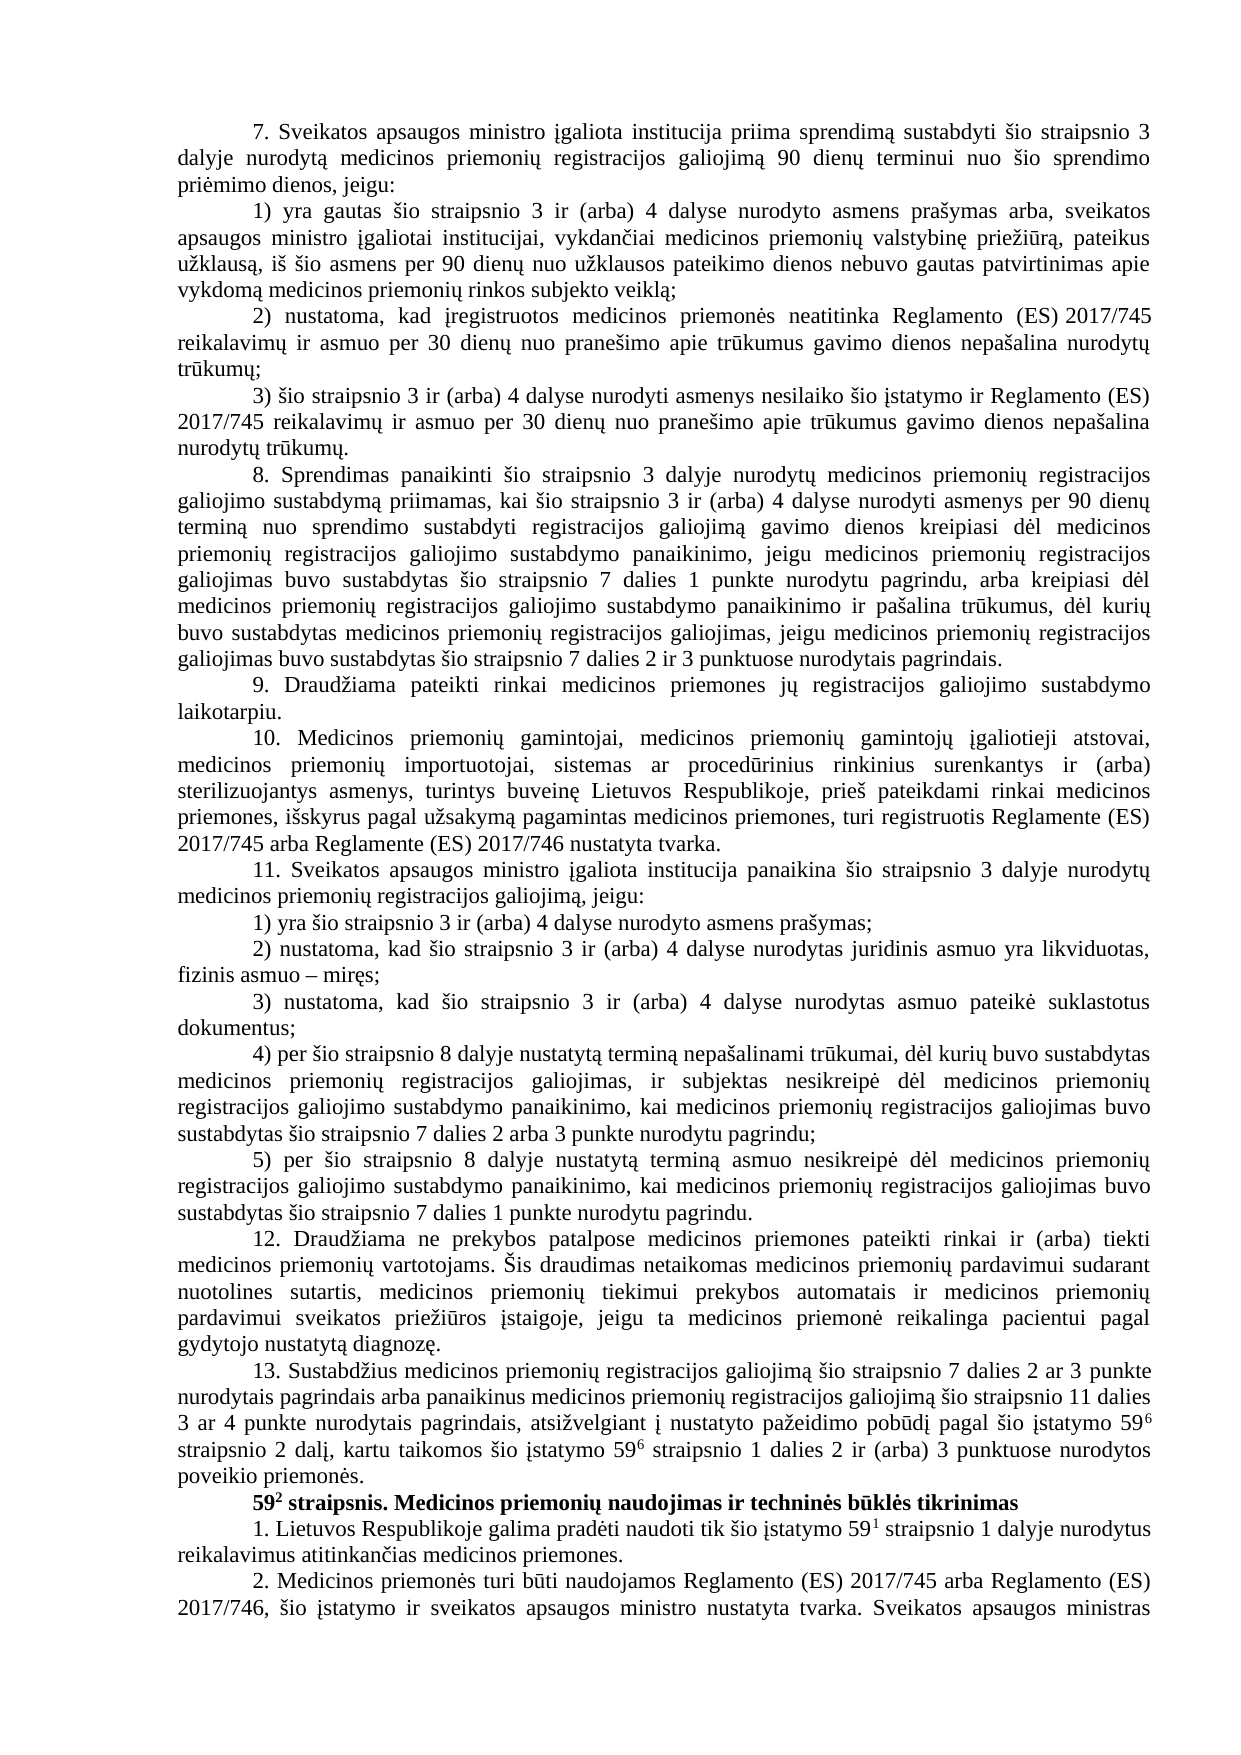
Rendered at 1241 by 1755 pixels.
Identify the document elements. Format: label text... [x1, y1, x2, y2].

text 1) yra gautas šio straipsnio 3 ir (arba) 4 dalyse nurodyto asmens prašymas arba, sveikatos apsaugos ministro įgaliotai institucijai, vykdančiai medicinos priemonių valstybinę priežiūrą, pateikus užklausą, iš šio asmens per 90 dienų nuo užklausos pateikimo dienos nebuvo gautas patvirtinimas apie vykdomą medicinos priemonių rinkos subjekto veiklą; [177, 197, 1152, 303]
text 1. Lietuvos Respublikoje galima pradėti naudoti tik šio įstatymo 591 straipsnio 1 dalyje nurodytus reikalavimus atitinkančias medicinos priemones. [177, 1515, 1152, 1568]
text 8. Sprendimas panaikinti šio straipsnio 3 dalyje nurodytų medicinos priemonių registracijos galiojimo sustabdymą priimamas, kai šio straipsnio 3 ir (arba) 4 dalyse nurodyti asmenys per 90 dienų terminą nuo sprendimo sustabdyti registracijos galiojimą gavimo dienos kreipiasi dėl medicinos priemonių registracijos galiojimo sustabdymo panaikinimo, jeigu medicinos priemonių registracijos galiojimas buvo sustabdytas šio straipsnio 7 dalies 1 punkte nurodytu pagrindu, arba kreipiasi dėl medicinos priemonių registracijos galiojimo sustabdymo panaikinimo ir pašalina trūkumus, dėl kurių buvo sustabdytas medicinos priemonių registracijos galiojimas, jeigu medicinos priemonių registracijos galiojimas buvo sustabdytas šio straipsnio 7 dalies 2 ir 3 punktuose nurodytais pagrindais. [177, 461, 1152, 672]
text 7. Sveikatos apsaugos ministro įgaliota institucija priima sprendimą sustabdyti šio straipsnio 3 dalyje nurodytą medicinos priemonių registracijos galiojimą 90 dienų terminui nuo šio sprendimo priėmimo dienos, jeigu: [177, 118, 1152, 197]
text 5) per šio straipsnio 8 dalyje nustatytą terminą asmuo nesikreipė dėl medicinos priemonių registracijos galiojimo sustabdymo panaikinimo, kai medicinos priemonių registracijos galiojimas buvo sustabdytas šio straipsnio 7 dalies 1 punkte nurodytu pagrindu. [177, 1146, 1152, 1225]
text 2) nustatoma, kad įregistruotos medicinos priemonės neatitinka Reglamento (ES) 2017/745 reikalavimų ir asmuo per 30 dienų nuo pranešimo apie trūkumus gavimo dienos nepašalina nurodytų trūkumų; [177, 303, 1152, 382]
text 9. Draudžiama pateikti rinkai medicinos priemones jų registracijos galiojimo sustabdymo laikotarpiu. [177, 672, 1152, 724]
text 10. Medicinos priemonių gamintojai, medicinos priemonių gamintojų įgaliotieji atstovai, medicinos priemonių importuotojai, sistemas ar procedūrinius rinkinius surenkantys ir (arba) sterilizuojantys asmenys, turintys buveinę Lietuvos Respublikoje, prieš pateikdami rinkai medicinos priemones, išskyrus pagal užsakymą pagamintas medicinos priemones, turi registruotis Reglamente (ES) 2017/745 arba Reglamente (ES) 2017/746 nustatyta tvarka. [177, 724, 1152, 856]
text 3) šio straipsnio 3 ir (arba) 4 dalyse nurodyti asmenys nesilaiko šio įstatymo ir Reglamento (ES) 2017/745 reikalavimų ir asmuo per 30 dienų nuo pranešimo apie trūkumus gavimo dienos nepašalina nurodytų trūkumų. [177, 382, 1152, 461]
text 4) per šio straipsnio 8 dalyje nustatytą terminą nepašalinami trūkumai, dėl kurių buvo sustabdytas medicinos priemonių registracijos galiojimas, ir subjektas nesikreipė dėl medicinos priemonių registracijos galiojimo sustabdymo panaikinimo, kai medicinos priemonių registracijos galiojimas buvo sustabdytas šio straipsnio 7 dalies 2 arba 3 punkte nurodytu pagrindu; [177, 1041, 1152, 1146]
text 1) yra šio straipsnio 3 ir (arba) 4 dalyse nurodyto asmens prašymas; [177, 909, 1152, 935]
text 3) nustatoma, kad šio straipsnio 3 ir (arba) 4 dalyse nurodytas asmuo pateikė suklastotus dokumentus; [177, 988, 1152, 1041]
text 592 straipsnis. Medicinos priemonių naudojimas ir techninės būklės tikrinimas [177, 1488, 1152, 1515]
text 13. Sustabdžius medicinos priemonių registracijos galiojimą šio straipsnio 7 dalies 2 ar 3 punkte nurodytais pagrindais arba panaikinus medicinos priemonių registracijos galiojimą šio straipsnio 11 dalies 3 ar 4 punkte nurodytais pagrindais, atsižvelgiant į nustatyto pažeidimo pobūdį pagal šio įstatymo 596 straipsnio 2 dalį, kartu taikomos šio įstatymo 596 straipsnio 1 dalies 2 ir (arba) 3 punktuose nurodytos poveikio priemonės. [177, 1357, 1152, 1488]
text 12. Draudžiama ne prekybos patalpose medicinos priemones pateikti rinkai ir (arba) tiekti medicinos priemonių vartotojams. Šis draudimas netaikomas medicinos priemonių pardavimui sudarant nuotolines sutartis, medicinos priemonių tiekimui prekybos automatais ir medicinos priemonių pardavimui sveikatos priežiūros įstaigoje, jeigu ta medicinos priemonė reikalinga pacientui pagal gydytojo nustatytą diagnozę. [177, 1225, 1152, 1357]
text 2. Medicinos priemonės turi būti naudojamos Reglamento (ES) 2017/745 arba Reglamento (ES) 2017/746, šio įstatymo ir sveikatos apsaugos ministro nustatyta tvarka. Sveikatos apsaugos ministras [177, 1568, 1152, 1620]
text 11. Sveikatos apsaugos ministro įgaliota institucija panaikina šio straipsnio 3 dalyje nurodytų medicinos priemonių registracijos galiojimą, jeigu: [177, 856, 1152, 909]
text 2) nustatoma, kad šio straipsnio 3 ir (arba) 4 dalyse nurodytas juridinis asmuo yra likviduotas, fizinis asmuo – miręs; [177, 935, 1152, 988]
